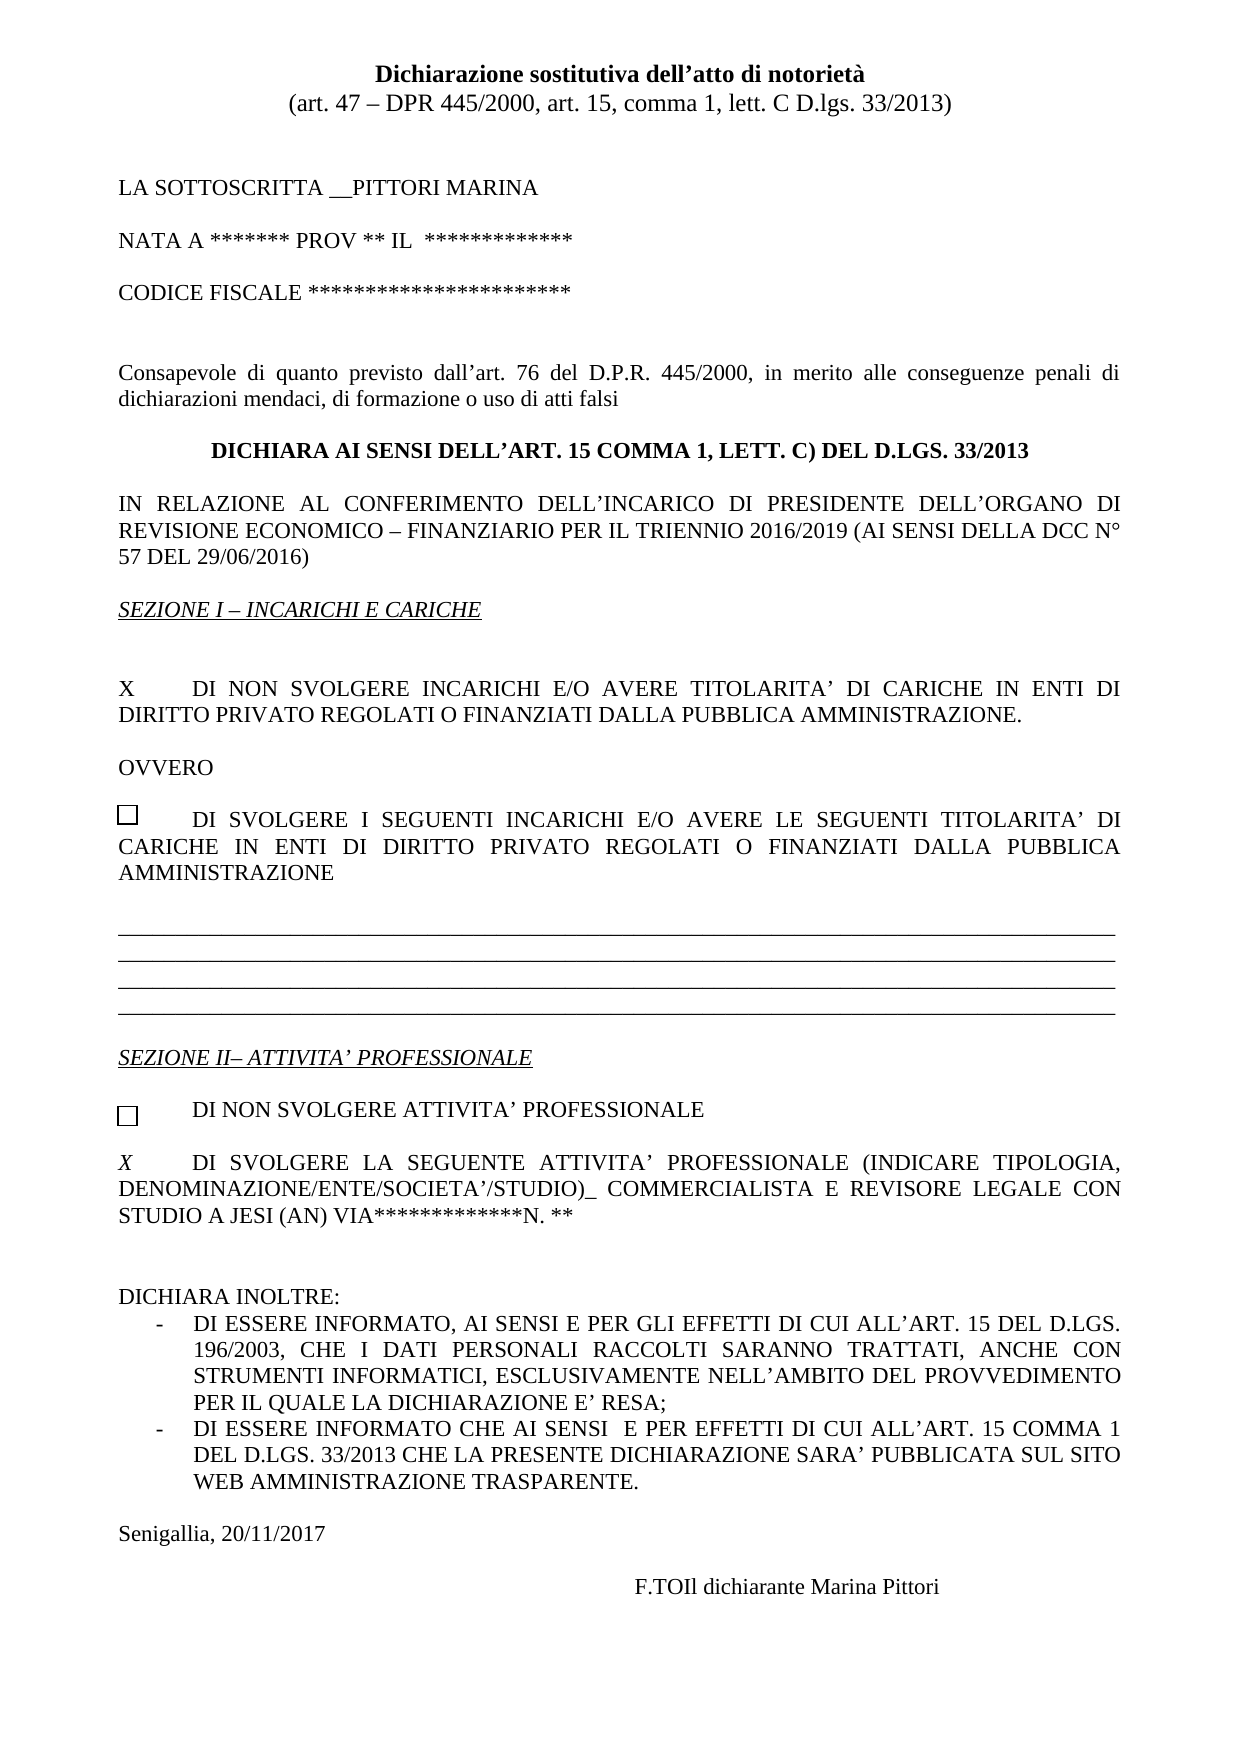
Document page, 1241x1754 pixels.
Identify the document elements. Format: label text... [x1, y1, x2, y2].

text Consapevole di quanto previsto dall’art. 76 del D.P.R. 445/2000, in merito alle conseguenze penali di dichiarazioni mendaci, di formazione o uso di atti falsi [118, 358, 1122, 411]
text CODICE FISCALE *********************** [118, 279, 1122, 306]
text (art. 47 – DPR 445/2000, art. 15, comma 1, lett. C D.lgs. 33/2013) [118, 88, 1122, 117]
text F.TOIl dichiarante Marina Pittori [118, 1573, 1122, 1599]
list DI ESSERE INFORMATO CHE AI SENSI E PER EFFETTI DI CUI ALL’ART. 15 COMMA 1 DEL D.LGS. 33/2013 CHE LA PRESENTE DICHIARAZIONE SARA’ PUBBLICATA SUL SITO WEB AMMINISTRAZIONE TRASPARENTE. [156, 1415, 1122, 1494]
text DI SVOLGERE I SEGUENTI INCARICHI E/O AVERE LE SEGUENTI TITOLARITA’ DI CARICHE IN ENTI DI DIRITTO PRIVATO REGOLATI O FINANZIATI DALLA PUBBLICA AMMINISTRAZIONE [118, 807, 1122, 886]
text LA SOTTOSCRITTA __PITTORI MARINA [118, 174, 1122, 200]
text SEZIONE I – INCARICHI E CARICHE [118, 596, 1122, 622]
text Dichiarazione sostitutiva dell’atto di notorietà [118, 59, 1122, 88]
text DICHIARA AI SENSI DELL’ART. 15 COMMA 1, LETT. C) DEL D.LGS. 33/2013 [118, 438, 1122, 464]
text Senigallia, 20/11/2017 [118, 1521, 1122, 1547]
text SEZIONE II– ATTIVITA’ PROFESSIONALE [118, 1044, 1122, 1070]
text OVVERO [118, 754, 1122, 780]
text DICHIARA INOLTRE: [118, 1283, 1122, 1310]
text IN RELAZIONE AL CONFERIMENTO DELL’INCARICO DI PRESIDENTE DELL’ORGANO DI REVISIONE ECONOMICO – FINANZIARIO PER IL TRIENNIO 2016/2019 (AI SENSI DELLA DCC N° 57 DEL 29/06/2016) [118, 490, 1122, 569]
text X DI SVOLGERE LA SEGUENTE ATTIVITA’ PROFESSIONALE (INDICARE TIPOLOGIA, DENOMINAZIONE/ENTE/SOCIETA’/STUDIO)_ COMMERCIALISTA E REVISORE LEGALE CON STUDIO A JESI (AN) VIA*************N. ** [118, 1149, 1122, 1228]
text DI NON SVOLGERE ATTIVITA’ PROFESSIONALE [118, 1096, 1122, 1123]
text X DI NON SVOLGERE INCARICHI E/O AVERE TITOLARITA’ DI CARICHE IN ENTI DI DIRITTO PRIVATO REGOLATI O FINANZIATI DALLA PUBBLICA AMMINISTRAZIONE. [118, 675, 1122, 727]
text ____________________________________________________________________________________________________________________________________________________________________________________________________________________________________________________________________________________________________________________________________________________________ [118, 912, 1122, 1017]
text NATA A ******* PROV ** IL ************* [118, 227, 1122, 253]
list DI ESSERE INFORMATO, AI SENSI E PER GLI EFFETTI DI CUI ALL’ART. 15 DEL D.LGS. 196/2003, CHE I DATI PERSONALI RACCOLTI SARANNO TRATTATI, ANCHE CON STRUMENTI INFORMATICI, ESCLUSIVAMENTE NELL’AMBITO DEL PROVVEDIMENTO PER IL QUALE LA DICHIARAZIONE E’ RESA; [156, 1310, 1122, 1415]
